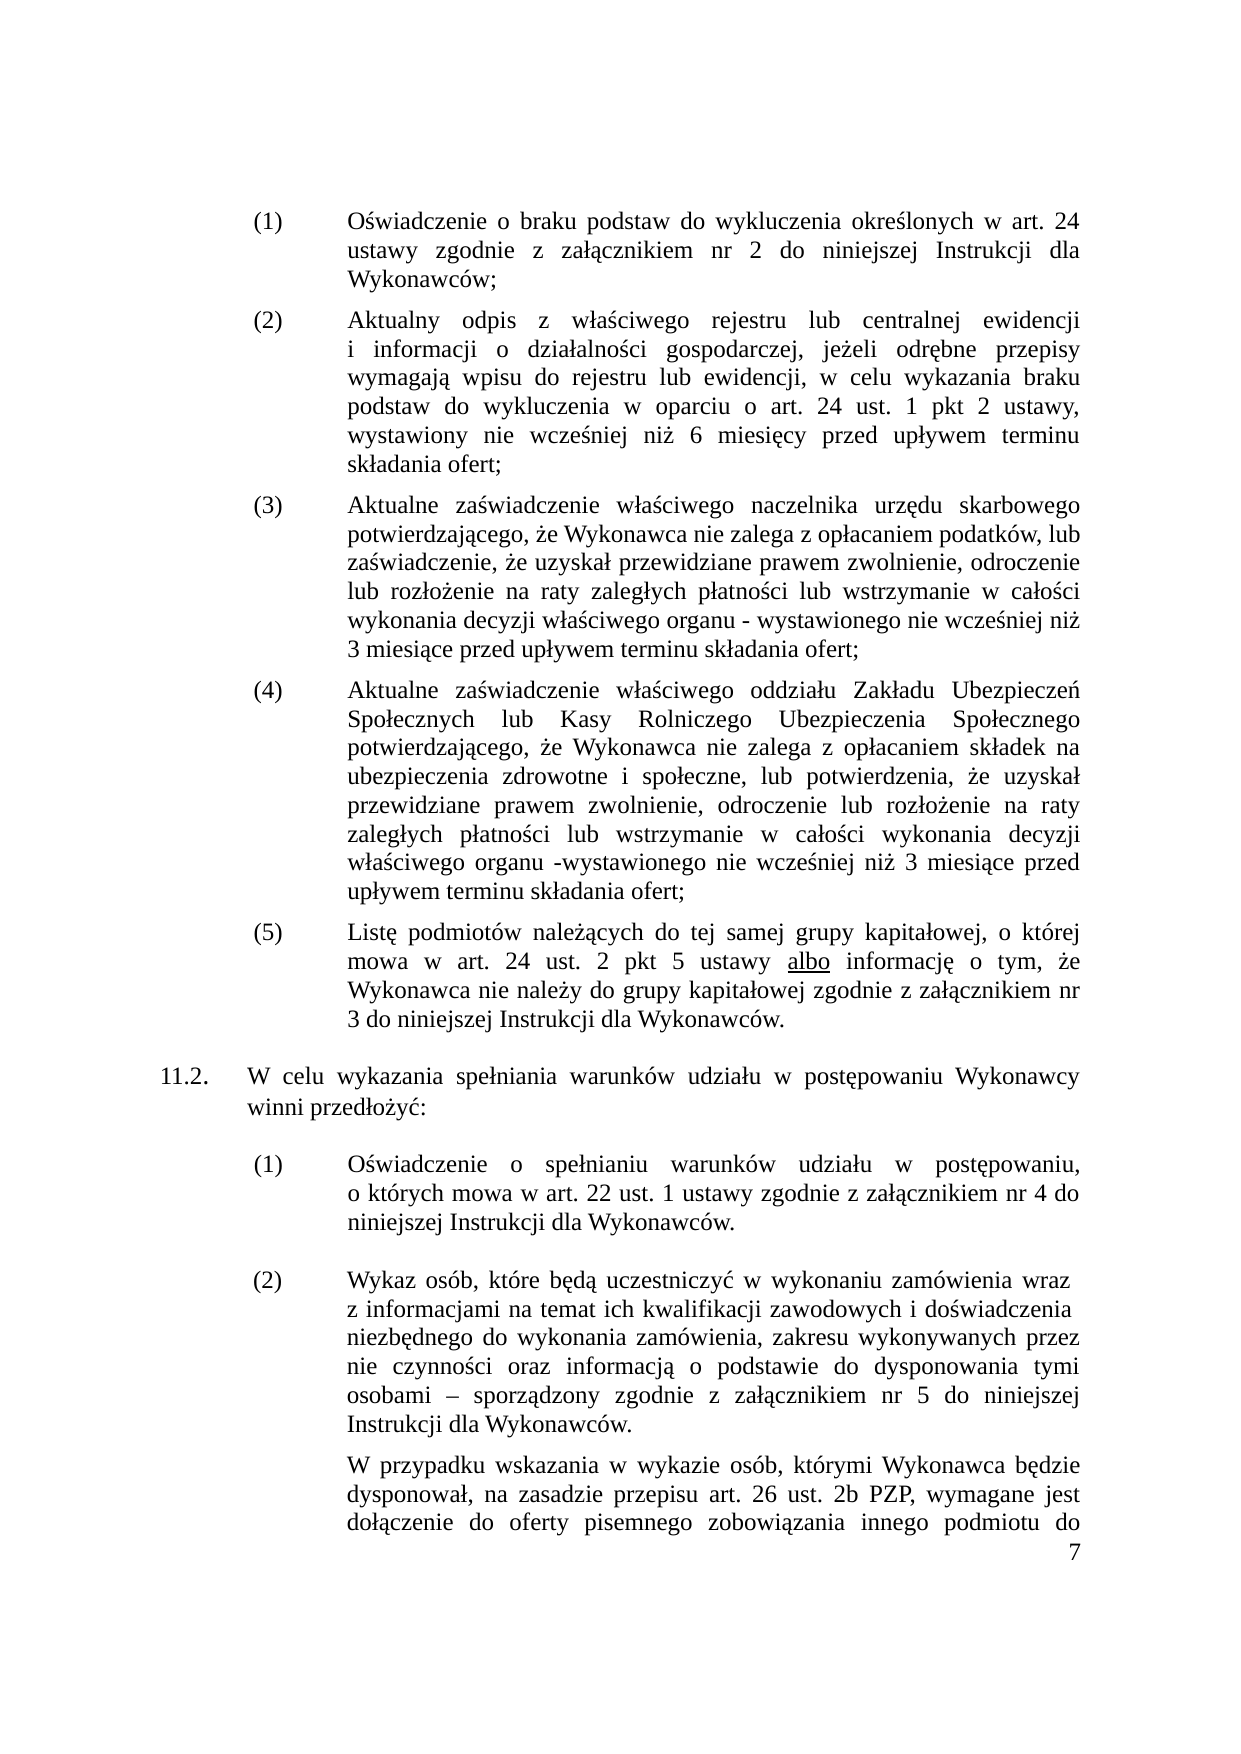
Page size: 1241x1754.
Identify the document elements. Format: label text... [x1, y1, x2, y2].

text (5) Listę podmiotów należących do tej samej grupy kapitałowej, o której mowa w art. 24 ust. 2 pkt 5 ustawy albo informację o tym, że Wykonawca nie należy do grupy kapitałowej zgodnie z załącznikiem nr 3 do niniejszej Instrukcji dla Wykonawców. [253, 917, 1081, 1032]
text (2) Wykaz osób, które będą uczestniczyć w wykonaniu zamówienia wraz z informacjami na temat ich kwalifikacji zawodowych i doświadczenia niezbędnego do wykonania zamówienia, zakresu wykonywanych przez nie czynności oraz informacją o podstawie do dysponowania tymi osobami – sporządzony zgodnie z załącznikiem nr 5 do niniejszej Instrukcji dla Wykonawców. [253, 1265, 1081, 1437]
text (4) Aktualne zaświadczenie właściwego oddziału Zakładu Ubezpieczeń Społecznych lub Kasy Rolniczego Ubezpieczenia Społecznego potwierdzającego, że Wykonawca nie zalega z opłacaniem składek na ubezpieczenia zdrowotne i społeczne, lub potwierdzenia, że uzyskał przewidziane prawem zwolnienie, odroczenie lub rozłożenie na raty zaległych płatności lub wstrzymanie w całości wykonania decyzji właściwego organu -wystawionego nie wcześniej niż 3 miesiące przed upływem terminu składania ofert; [253, 675, 1081, 905]
text (2) Aktualny odpis z właściwego rejestru lub centralnej ewidencji i informacji o działalności gospodarczej, jeżeli odrębne przepisy wymagają wpisu do rejestru lub ewidencji, w celu wykazania braku podstaw do wykluczenia w oparciu o art. 24 ust. 1 pkt 2 ustawy, wystawiony nie wcześniej niż 6 miesięcy przed upływem terminu składania ofert; [253, 305, 1081, 477]
text W przypadku wskazania w wykazie osób, którymi Wykonawca będzie dysponował, na zasadzie przepisu art. 26 ust. 2b PZP, wymagane jest dołączenie do oferty pisemnego zobowiązania innego podmiotu do [347, 1450, 1081, 1536]
text (1) Oświadczenie o braku podstaw do wykluczenia określonych w art. 24 ustawy zgodnie z załącznikiem nr 2 do niniejszej Instrukcji dla Wykonawców; [253, 206, 1081, 292]
text (3) Aktualne zaświadczenie właściwego naczelnika urzędu skarbowego potwierdzającego, że Wykonawca nie zalega z opłacaniem podatków, lub zaświadczenie, że uzyskał przewidziane prawem zwolnienie, odroczenie lub rozłożenie na raty zaległych płatności lub wstrzymanie w całości wykonania decyzji właściwego organu - wystawionego nie wcześniej niż 3 miesiące przed upływem terminu składania ofert; [253, 490, 1081, 662]
text 11.2. W celu wykazania spełniania warunków udziału w postępowaniu Wykonawcy winni przedłożyć: [159, 1057, 1081, 1120]
text (1) Oświadczenie o spełnianiu warunków udziału w postępowaniu, o których mowa w art. 22 ust. 1 ustawy zgodnie z załącznikiem nr 4 do niniejszej Instrukcji dla Wykonawców. [253, 1149, 1081, 1236]
